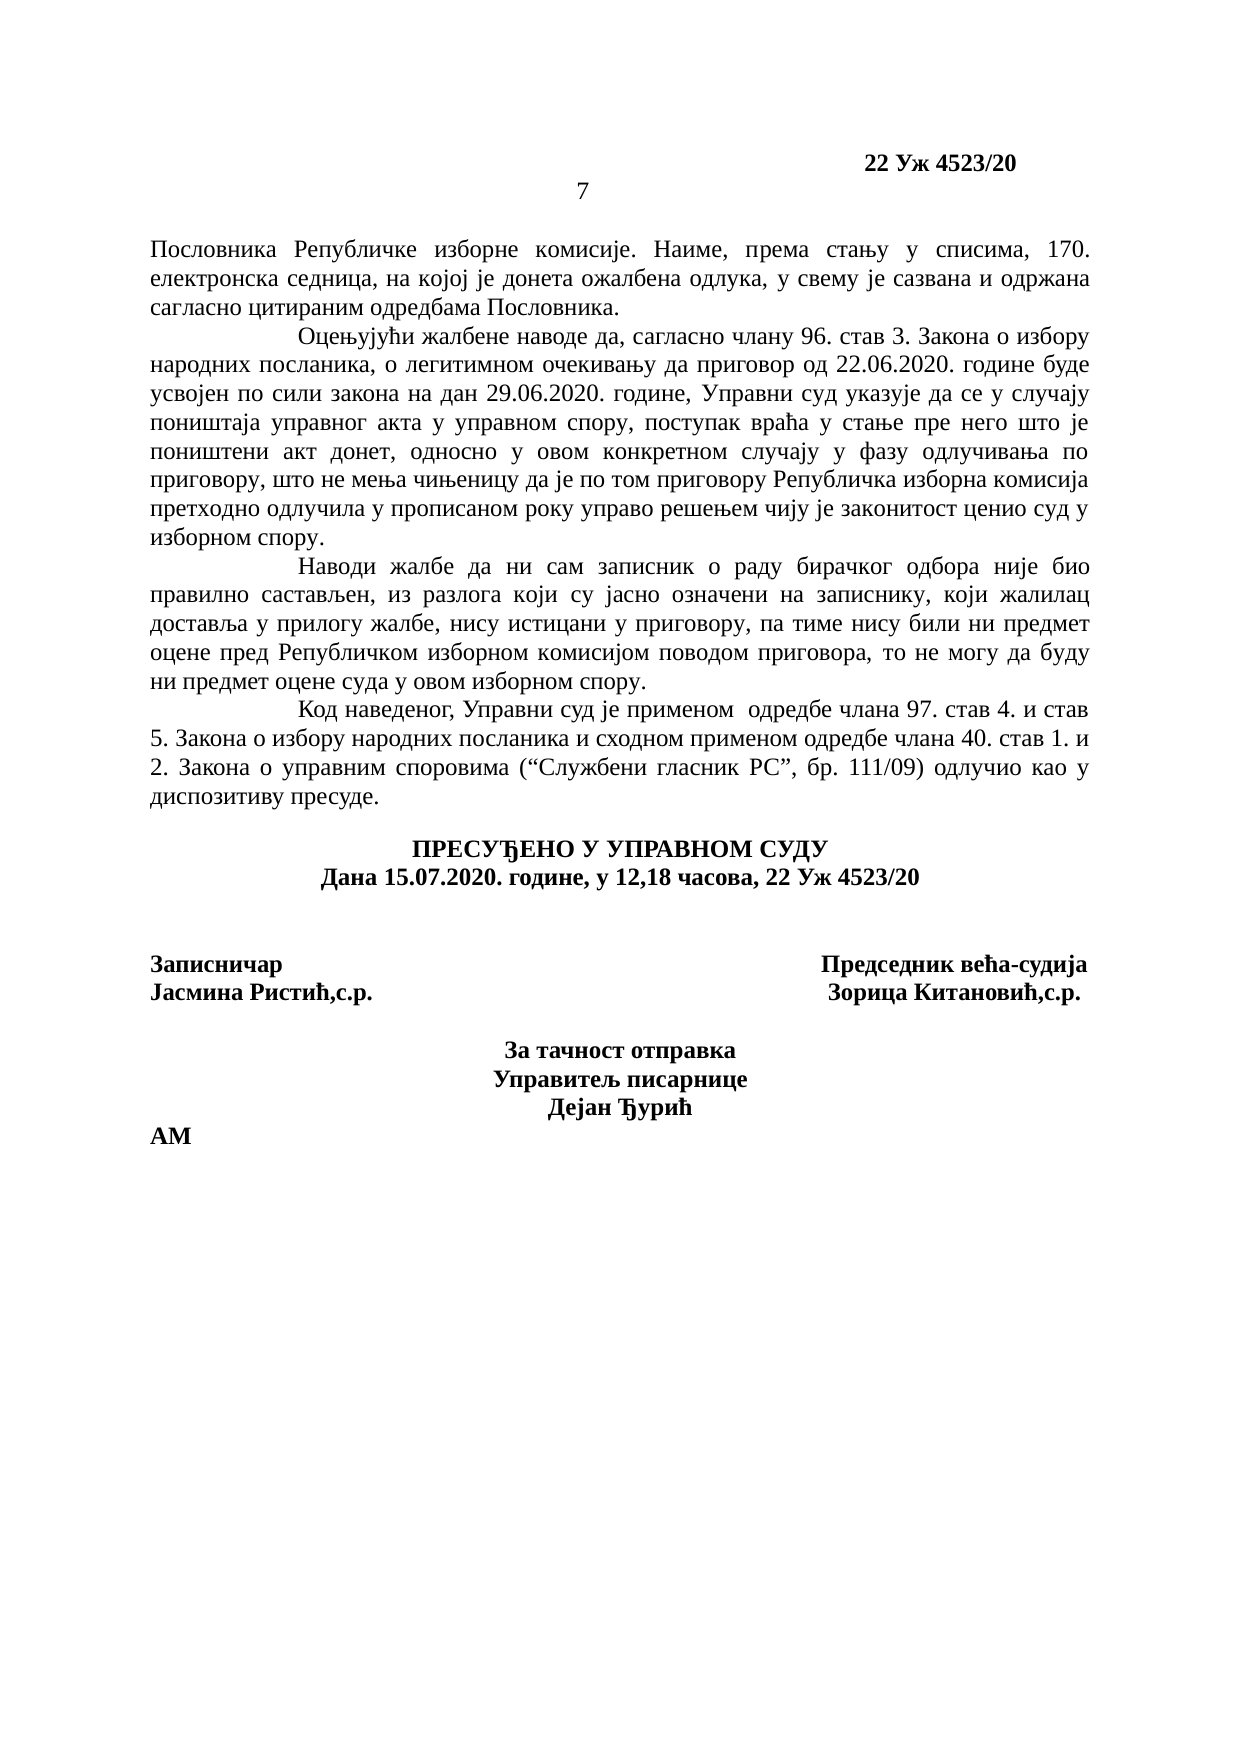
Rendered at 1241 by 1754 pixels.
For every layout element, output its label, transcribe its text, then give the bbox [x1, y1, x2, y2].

text Дана 15.07.2020. године, у 12,18 часова, 22 Уж 4523/20 [150, 862, 1090, 891]
text Јасмина Ристић,с.р. Зорица Китановић,с.р. [150, 977, 1090, 1006]
text Пословника Републичке изборне комисије. Наиме, према стању у списима, 170. електронска седница, на којој је донета ожалбена одлука, у свему је сазвана и одржана сагласно цитираним одредбама Пословника. [150, 234, 1090, 321]
text Управитељ писарнице [150, 1064, 1090, 1092]
text Наводи жалбе да ни сам записник о раду бирачког одбора није био правилно састављен, из разлога који су јасно означени на записнику, који жалилац доставља у прилогу жалбе, нису истицани у приговору, па тиме нису били ни предмет оцене пред Републичком изборном комисијом поводом приговора, то не могу да буду ни предмет оцене суда у овом изборном спору. [150, 551, 1090, 694]
text Записничар Председник већа-судија [150, 949, 1090, 977]
text За тачност отправка [150, 1035, 1090, 1064]
text АМ [150, 1121, 1090, 1150]
text Дејан Ђурић [150, 1092, 1090, 1121]
text ПРЕСУЂЕНО У УПРАВНОМ СУДУ [150, 834, 1090, 862]
text Оцењујући жалбене наводе да, сагласно члану 96. став 3. Закона о избору народних посланика, о легитимном очекивању да приговор од 22.06.2020. године буде усвојен по сили закона на дан 29.06.2020. године, Управни суд указује да се у случају поништаја управног акта у управном спору, поступак враћа у стање пре него што је поништени акт донет, односно у овом конкретном случају у фазу одлучивања по приговору, што не мења чињеницу да је по том приговору Републичка изборна комисија претходно одлучила у прописаном року управо решењем чију је законитост ценио суд у изборном спору. [150, 321, 1090, 551]
text Код наведеног, Управни суд је применом одредбе члана 97. став 4. и став 5. Закона о избору народних посланика и сходном применом одредбе члана 40. став 1. и 2. Закона о управним споровима (“Службени гласник РС”, бр. 111/09) одлучио као у диспозитиву пресуде. [150, 694, 1090, 809]
